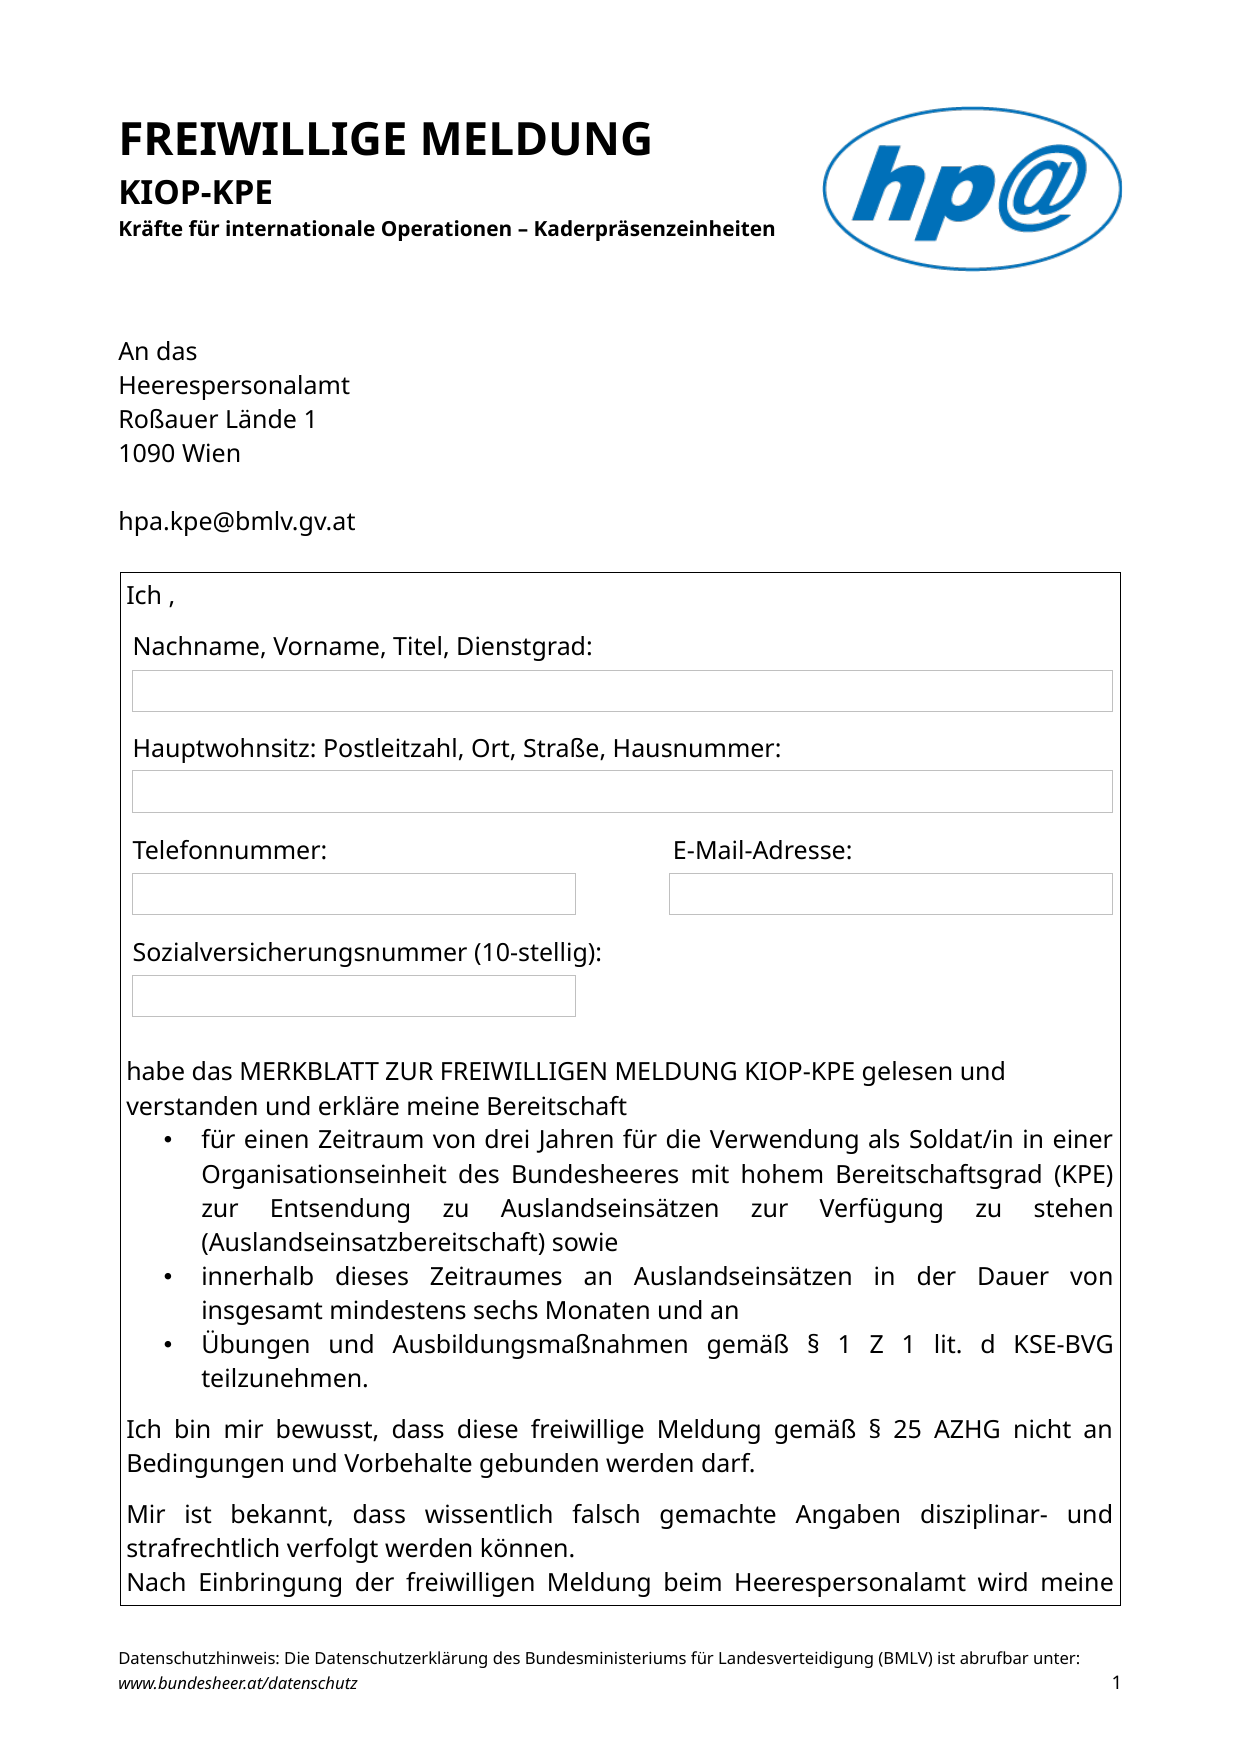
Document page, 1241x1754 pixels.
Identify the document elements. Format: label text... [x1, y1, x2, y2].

text 1090 Wien [118, 436, 1122, 469]
text hpa.kpe@bmlv.gv.at [118, 504, 1122, 538]
text Kräfte für internationale Operationen – Kaderpräsenzeinheiten [118, 214, 822, 242]
text KIOP-KPE [118, 169, 822, 214]
text Roßauer Lände 1 [118, 401, 1122, 436]
text Heerespersonalamt [118, 367, 1122, 401]
text FREIWILLIGE MELDUNG [118, 106, 822, 169]
table_header Ich , Nachname, Vorname, Titel, Dienstgrad: Hauptwohnsitz: Postleitzahl, Ort, Straße, Hausnummer: Telefonnummer: E-Mail-Adresse: Sozialversicherungsnummer (10-stellig): habe das MERKBLATT ZUR FREIWILLIGEN MELDUNG KIOP-KPE gelesen und verstanden und erkläre meine Bereitschaft für einen Zeitraum von drei Jahren für die Verwendung als Soldat/in in einer Organisationseinheit des Bundesheeres mit hohem Bereitschaftsgrad (KPE) zur Entsendung zu Auslandseinsätzen zur Verfügung zu stehen (Auslandseinsatzbereitschaft) sowie innerhalb dieses Zeitraumes an Auslandseinsätzen in der Dauer von insgesamt mindestens sechs Monaten und an Übungen und Ausbildungsmaßnahmen gemäß § 1 Z 1 lit. d KSE-BVG teilzunehmen. Ich bin mir bewusst, dass diese freiwillige Meldung gemäß § 25 AZHG nicht an Bedingungen und Vorbehalte gebunden werden darf. Mir ist bekannt, dass wissentlich falsch gemachte Angaben disziplinar- und strafrechtlich verfolgt werden können. Nach Einbringung der freiwilligen Meldung beim Heerespersonalamt wird meine [121, 573, 1120, 1605]
text An das [118, 333, 1122, 367]
picture [822, 106, 1123, 272]
